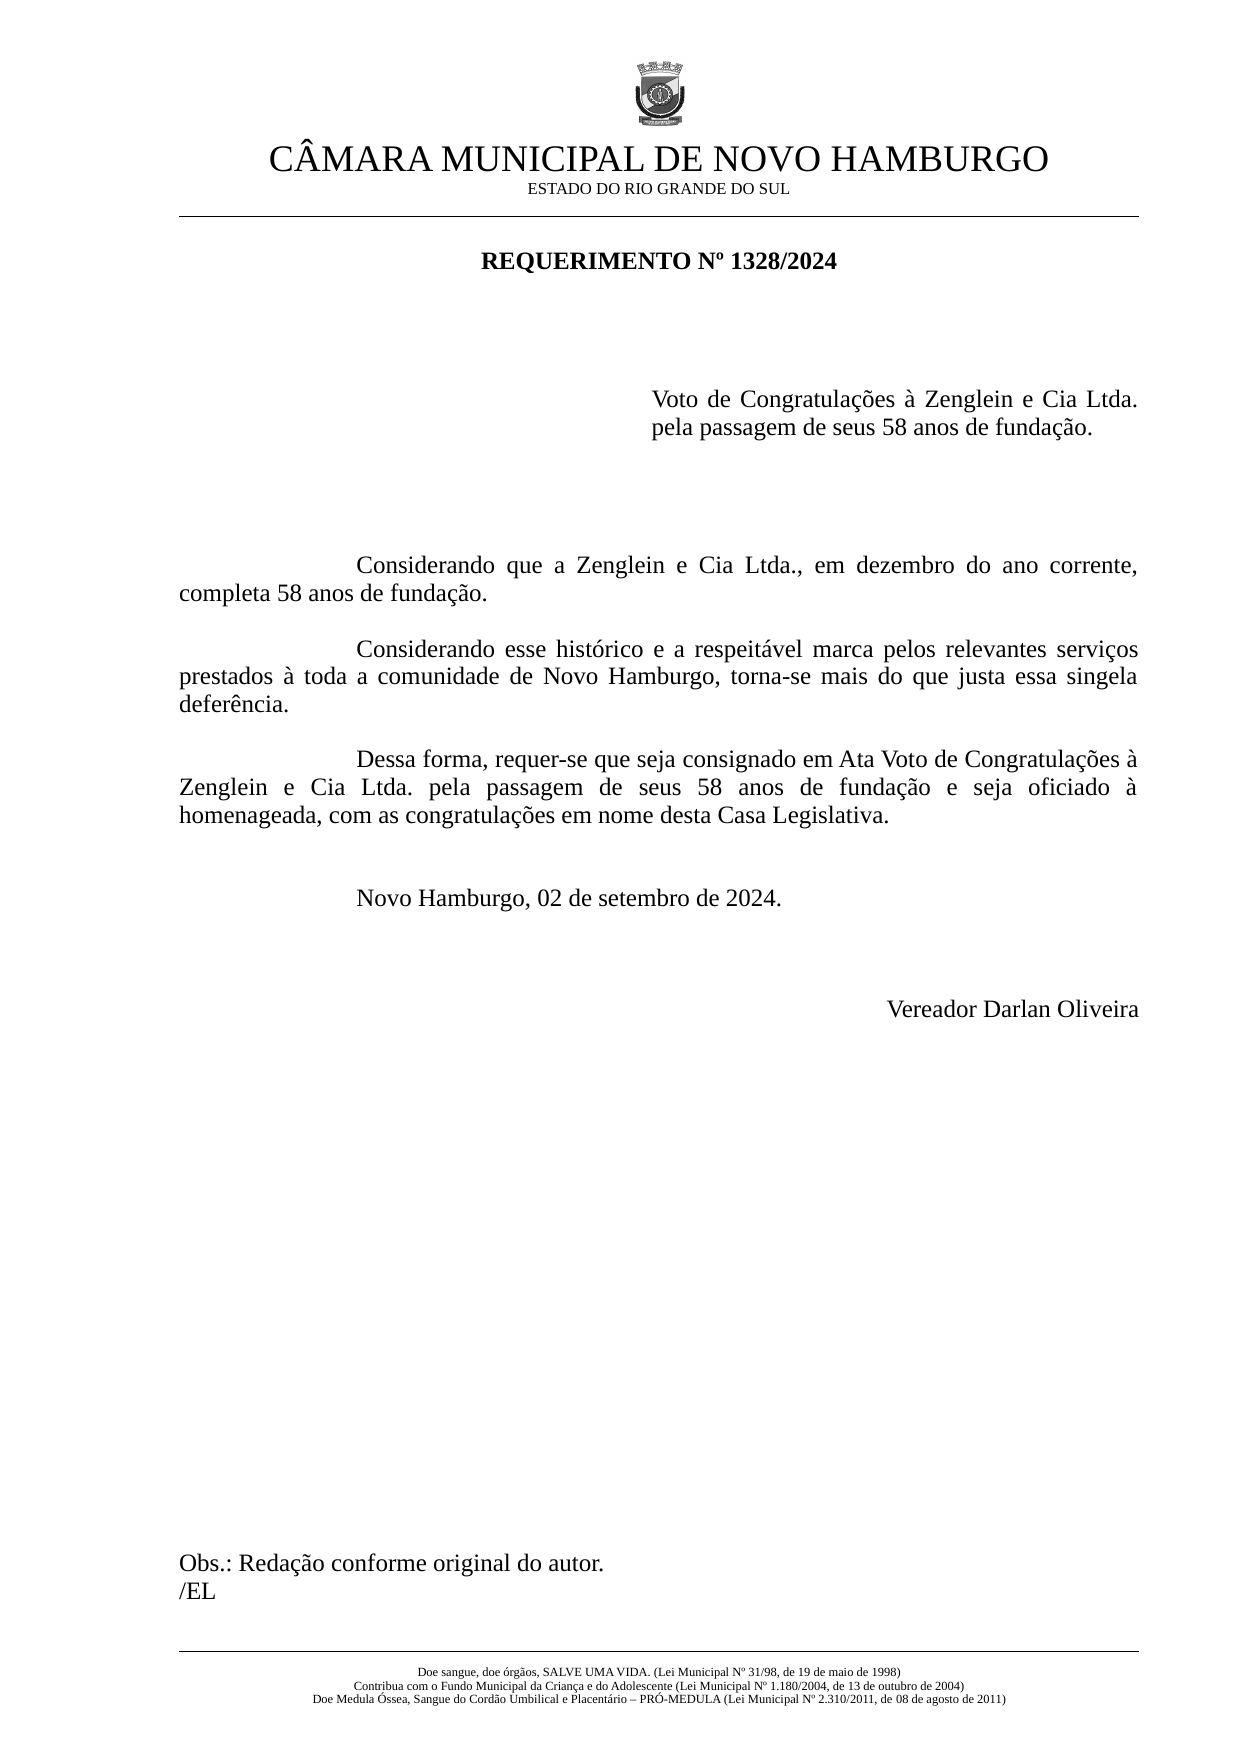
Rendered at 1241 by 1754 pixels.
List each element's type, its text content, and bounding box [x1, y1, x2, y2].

text Considerando que a Zenglein e Cia Ltda., em dezembro do ano corrente, completa 58 anos de fundação. [179, 552, 1139, 607]
text Novo Hamburgo, 02 de setembro de 2024. [179, 884, 1139, 912]
text Considerando esse histórico e a respeitável marca pelos relevantes serviços prestados à toda a comunidade de Novo Hamburgo, torna-se mais do que justa essa singela deferência. [179, 635, 1139, 718]
text /EL [179, 1577, 1139, 1604]
text Vereador Darlan Oliveira [179, 995, 1139, 1023]
text REQUERIMENTO Nº 1328/2024 [179, 247, 1139, 274]
text Voto de Congratulações à Zenglein e Cia Ltda. pela passagem de seus 58 anos de fundação. [651, 385, 1139, 441]
text Obs.: Redação conforme original do autor. [179, 1549, 1139, 1577]
text Dessa forma, requer-se que seja consignado em Ata Voto de Congratulações à Zenglein e Cia Ltda. pela passagem de seus 58 anos de fundação e seja oficiado à homenageada, com as congratulações em nome desta Casa Legislativa. [179, 746, 1139, 829]
